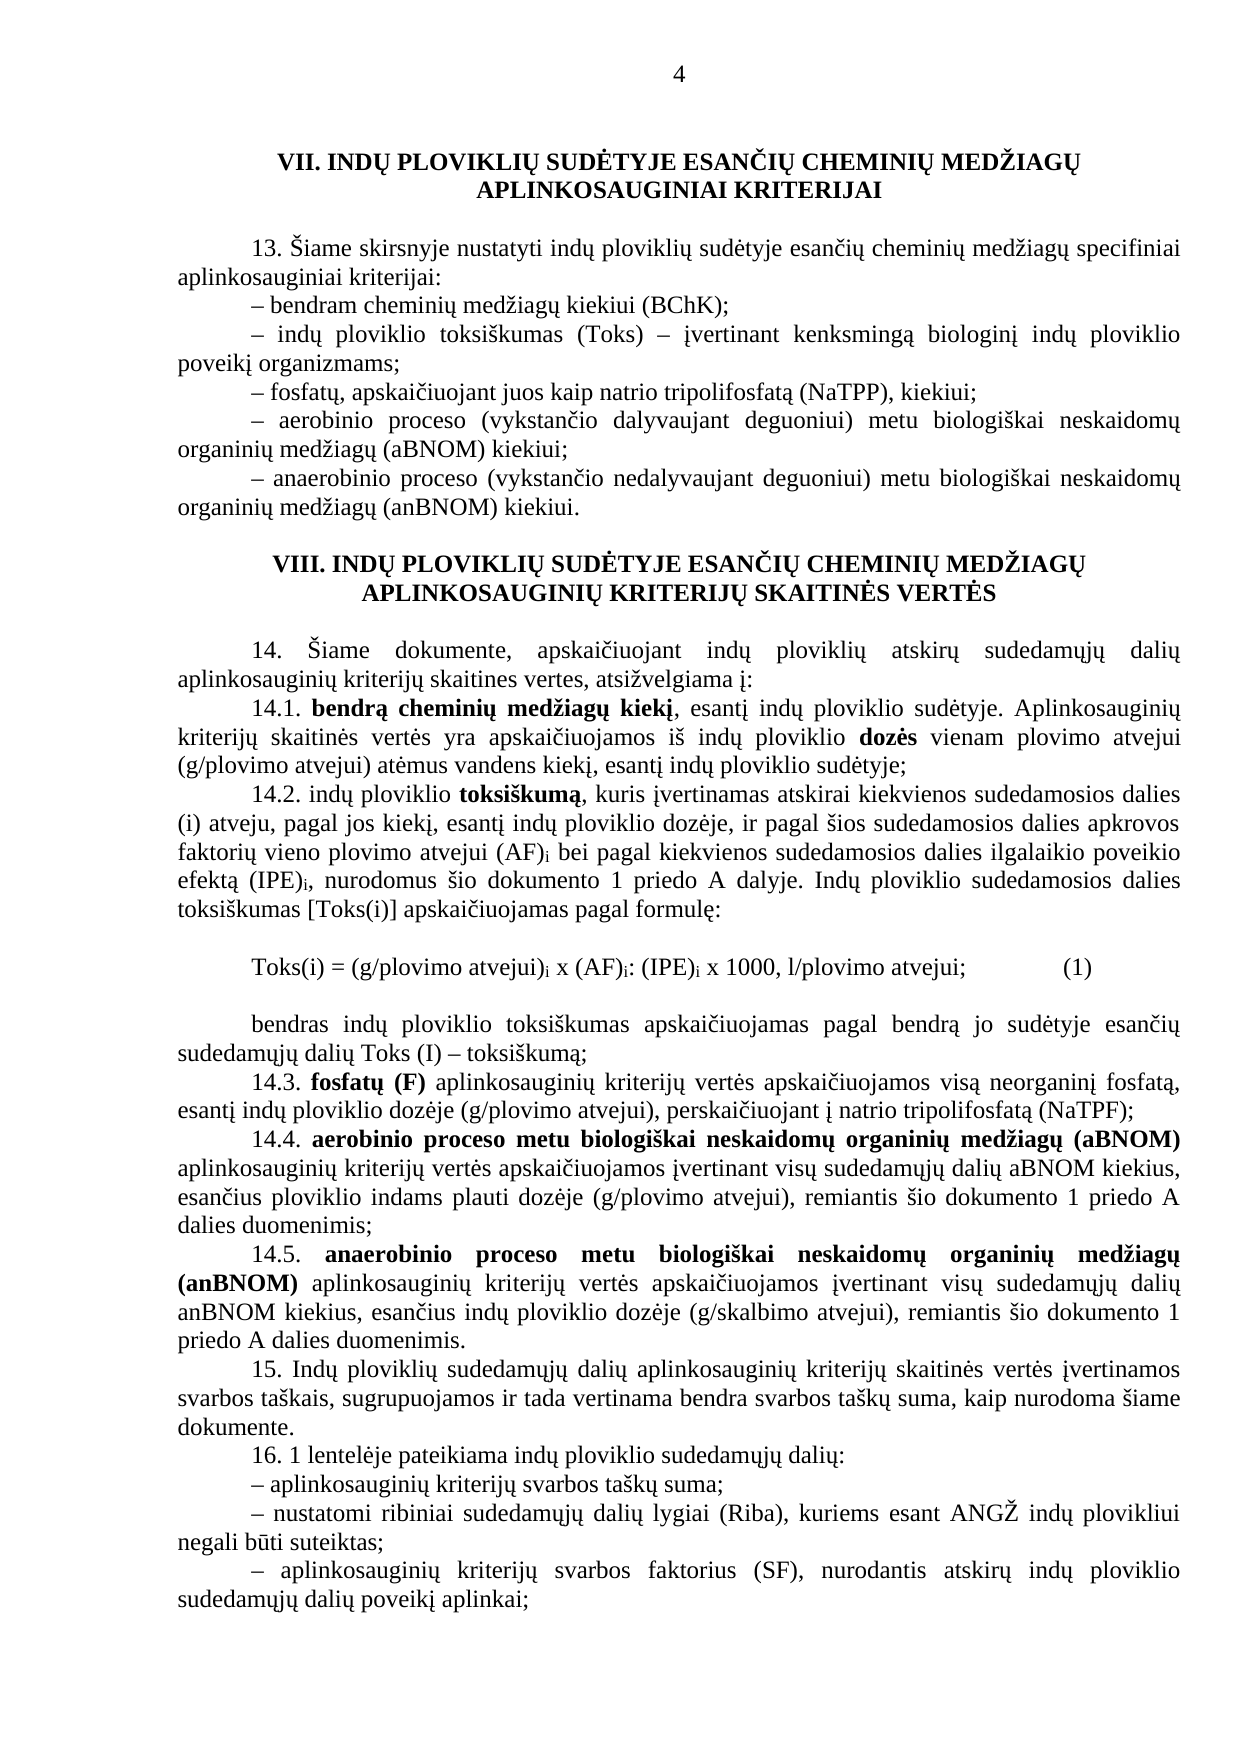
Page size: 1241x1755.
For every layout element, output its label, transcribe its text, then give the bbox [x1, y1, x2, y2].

text – aerobinio proceso (vykstančio dalyvaujant deguoniui) metu biologiškai neskaidomų organinių medžiagų (aBNOM) kiekiui; [177, 406, 1181, 463]
text – aplinkosauginių kriterijų svarbos taškų suma; [177, 1469, 1181, 1498]
text 13. Šiame skirsnyje nustatyti indų ploviklių sudėtyje esančių cheminių medžiagų specifiniai aplinkosauginiai kriterijai: [177, 233, 1181, 291]
text 14. Šiame dokumente, apskaičiuojant indų ploviklių atskirų sudedamųjų dalių aplinkosauginių kriterijų skaitines vertes, atsižvelgiama į: [177, 636, 1181, 693]
text 14.4. aerobinio proceso metu biologiškai neskaidomų organinių medžiagų (aBNOM) aplinkosauginių kriterijų vertės apskaičiuojamos įvertinant visų sudedamųjų dalių aBNOM kiekius, esančius ploviklio indams plauti dozėje (g/plovimo atvejui), remiantis šio dokumento 1 priedo A dalies duomenimis; [177, 1124, 1181, 1239]
text – aplinkosauginių kriterijų svarbos faktorius (SF), nurodantis atskirų indų ploviklio sudedamųjų dalių poveikį aplinkai; [177, 1556, 1181, 1613]
text – indų ploviklio toksiškumas (Toks) – įvertinant kenksmingą biologinį indų ploviklio poveikį organizmams; [177, 319, 1181, 377]
text VIII. INDŲ PLOVIKLIŲ SUDĖTYJE ESANČIŲ CHEMINIŲ MEDŽIAGŲ APLINKOSAUGINIŲ KRITERIJŲ SKAITINĖS VERTĖS [177, 549, 1181, 607]
text – anaerobinio proceso (vykstančio nedalyvaujant deguoniui) metu biologiškai neskaidomų organinių medžiagų (anBNOM) kiekiui. [177, 463, 1181, 521]
text VII. INDŲ PLOVIKLIŲ SUDĖTYJE ESANČIŲ CHEMINIŲ MEDŽIAGŲ APLINKOSAUGINIAI KRITERIJAI [177, 147, 1181, 204]
text 16. 1 lentelėje pateikiama indų ploviklio sudedamųjų dalių: [177, 1441, 1181, 1469]
text Toks(i) = (g/plovimo atvejui)i x (AF)i: (IPE)i x 1000, l/plovimo atvejui; (1) [177, 952, 1181, 981]
text bendras indų ploviklio toksiškumas apskaičiuojamas pagal bendrą jo sudėtyje esančių sudedamųjų dalių Toks (I) – toksiškumą; [177, 1009, 1181, 1067]
text – bendram cheminių medžiagų kiekiui (BChK); [177, 291, 1181, 319]
text 15. Indų ploviklių sudedamųjų dalių aplinkosauginių kriterijų skaitinės vertės įvertinamos svarbos taškais, sugrupuojamos ir tada vertinama bendra svarbos taškų suma, kaip nurodoma šiame dokumente. [177, 1354, 1181, 1441]
text 14.5. anaerobinio proceso metu biologiškai neskaidomų organinių medžiagų (anBNOM) aplinkosauginių kriterijų vertės apskaičiuojamos įvertinant visų sudedamųjų dalių anBNOM kiekius, esančius indų ploviklio dozėje (g/skalbimo atvejui), remiantis šio dokumento 1 priedo A dalies duomenimis. [177, 1239, 1181, 1354]
text – fosfatų, apskaičiuojant juos kaip natrio tripolifosfatą (NaTPP), kiekiui; [177, 377, 1181, 406]
text 14.3. fosfatų (F) aplinkosauginių kriterijų vertės apskaičiuojamos visą neorganinį fosfatą, esantį indų ploviklio dozėje (g/plovimo atvejui), perskaičiuojant į natrio tripolifosfatą (NaTPF); [177, 1067, 1181, 1124]
text 14.2. indų ploviklio toksiškumą, kuris įvertinamas atskirai kiekvienos sudedamosios dalies (i) atveju, pagal jos kiekį, esantį indų ploviklio dozėje, ir pagal šios sudedamosios dalies apkrovos faktorių vieno plovimo atvejui (AF)i bei pagal kiekvienos sudedamosios dalies ilgalaikio poveikio efektą (IPE)i, nurodomus šio dokumento 1 priedo A dalyje. Indų ploviklio sudedamosios dalies toksiškumas [Toks(i)] apskaičiuojamas pagal formulę: [177, 779, 1181, 923]
text 14.1. bendrą cheminių medžiagų kiekį, esantį indų ploviklio sudėtyje. Aplinkosauginių kriterijų skaitinės vertės yra apskaičiuojamos iš indų ploviklio dozės vienam plovimo atvejui (g/plovimo atvejui) atėmus vandens kiekį, esantį indų ploviklio sudėtyje; [177, 693, 1181, 779]
text – nustatomi ribiniai sudedamųjų dalių lygiai (Riba), kuriems esant ANGŽ indų plovikliui negali būti suteiktas; [177, 1498, 1181, 1556]
